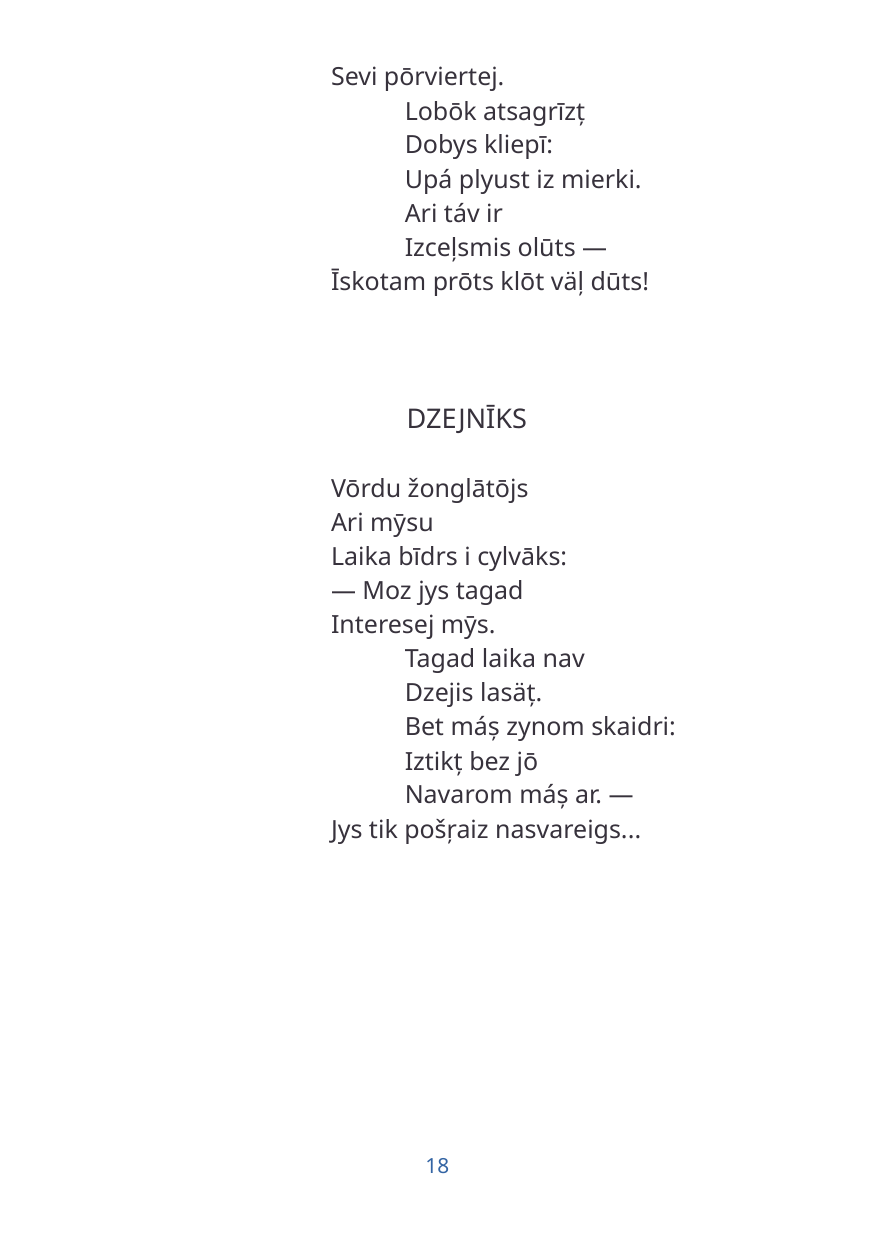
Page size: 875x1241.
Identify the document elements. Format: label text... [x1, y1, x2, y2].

text Jys tik pošŗaiz nasvareigs... [331, 811, 815, 845]
text — Moz jys tagad [331, 573, 815, 607]
text Iztikț bez jō [331, 743, 815, 777]
text Izceļsmis olūts — [331, 229, 815, 263]
text Bet máș zynom skaidri: [331, 709, 815, 743]
text Lobōk atsagrīzț [331, 93, 815, 127]
text Īskotam prōts klōt väļ dūts! [331, 263, 815, 297]
text Laika bīdrs i cylvāks: [331, 539, 815, 573]
text Dobys kliepī: [331, 127, 815, 161]
text Ari táv ir [331, 195, 815, 229]
text Upá plyust iz mierki. [331, 161, 815, 195]
text Navarom máș ar. — [331, 777, 815, 811]
text Tagad laika nav [331, 641, 815, 675]
text Vōrdu žonglātōjs [331, 471, 815, 505]
text Interesej mȳs. [331, 607, 815, 641]
text Dzejis lasäț. [331, 675, 815, 709]
text Ari mȳsu [331, 505, 815, 539]
text Sevi pōrviertej. [331, 59, 815, 93]
text DZEJNĪKS [59, 400, 815, 437]
